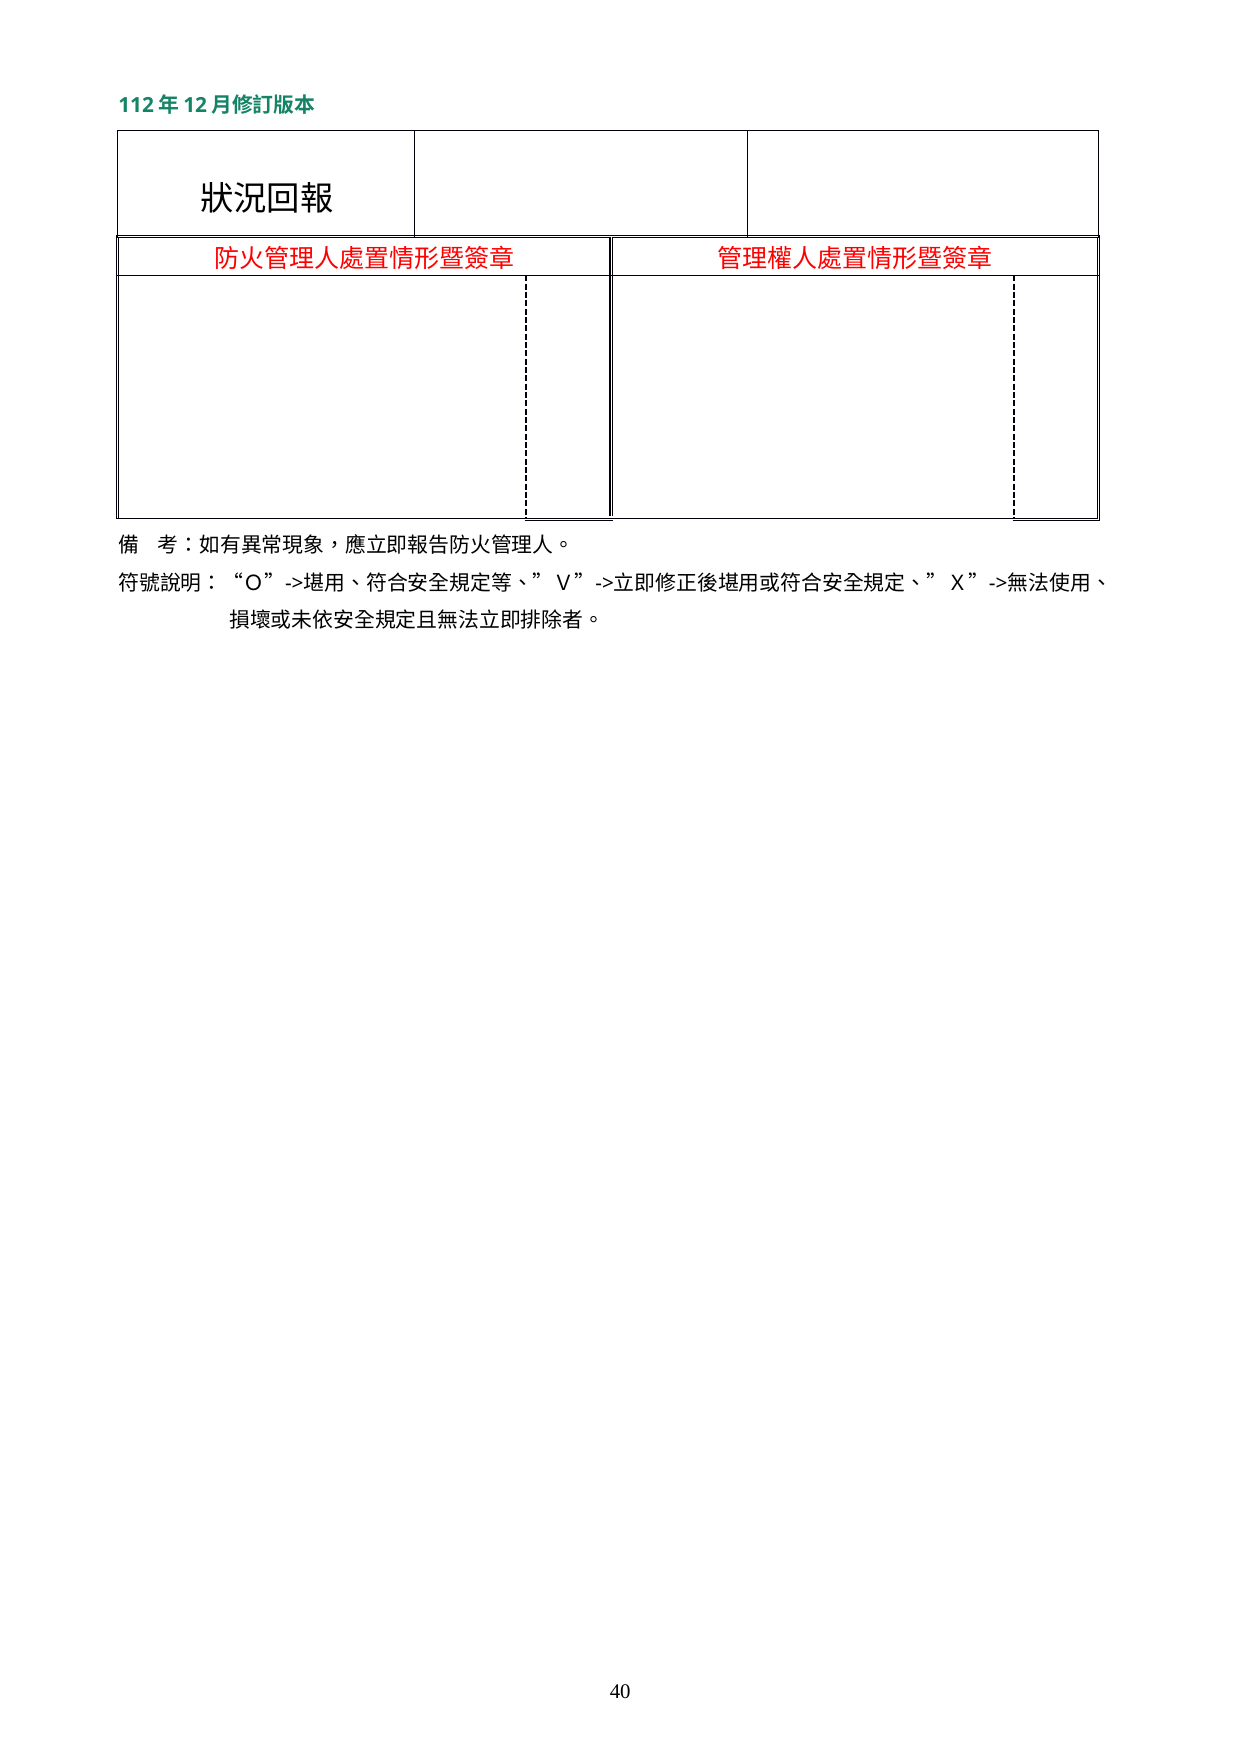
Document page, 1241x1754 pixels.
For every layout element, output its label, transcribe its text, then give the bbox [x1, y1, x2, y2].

table_cell [748, 131, 1098, 234]
table_cell [1014, 276, 1097, 443]
text 符號說明：“Ｏ”->堪用、符合安全規定等、”Ｖ”->立即修正後堪用或符合安全規定、”Ｘ”->無法使用、損壞或未依安全規定且無法立即排除者。 [118, 559, 1122, 634]
table_cell [119, 276, 526, 518]
table_cell [611, 276, 1014, 518]
table_cell 防火管理人處置情形暨簽章 [119, 238, 609, 275]
table_cell 狀況回報 [118, 131, 414, 234]
table_cell [415, 131, 747, 234]
text 備 考：如有異常現象，應立即報告防火管理人。 [118, 521, 1122, 559]
table_cell 管理權人處置情形暨簽章 [613, 238, 1097, 275]
table_cell [526, 276, 609, 443]
table_cell [526, 443, 611, 518]
table_cell [1014, 443, 1097, 518]
